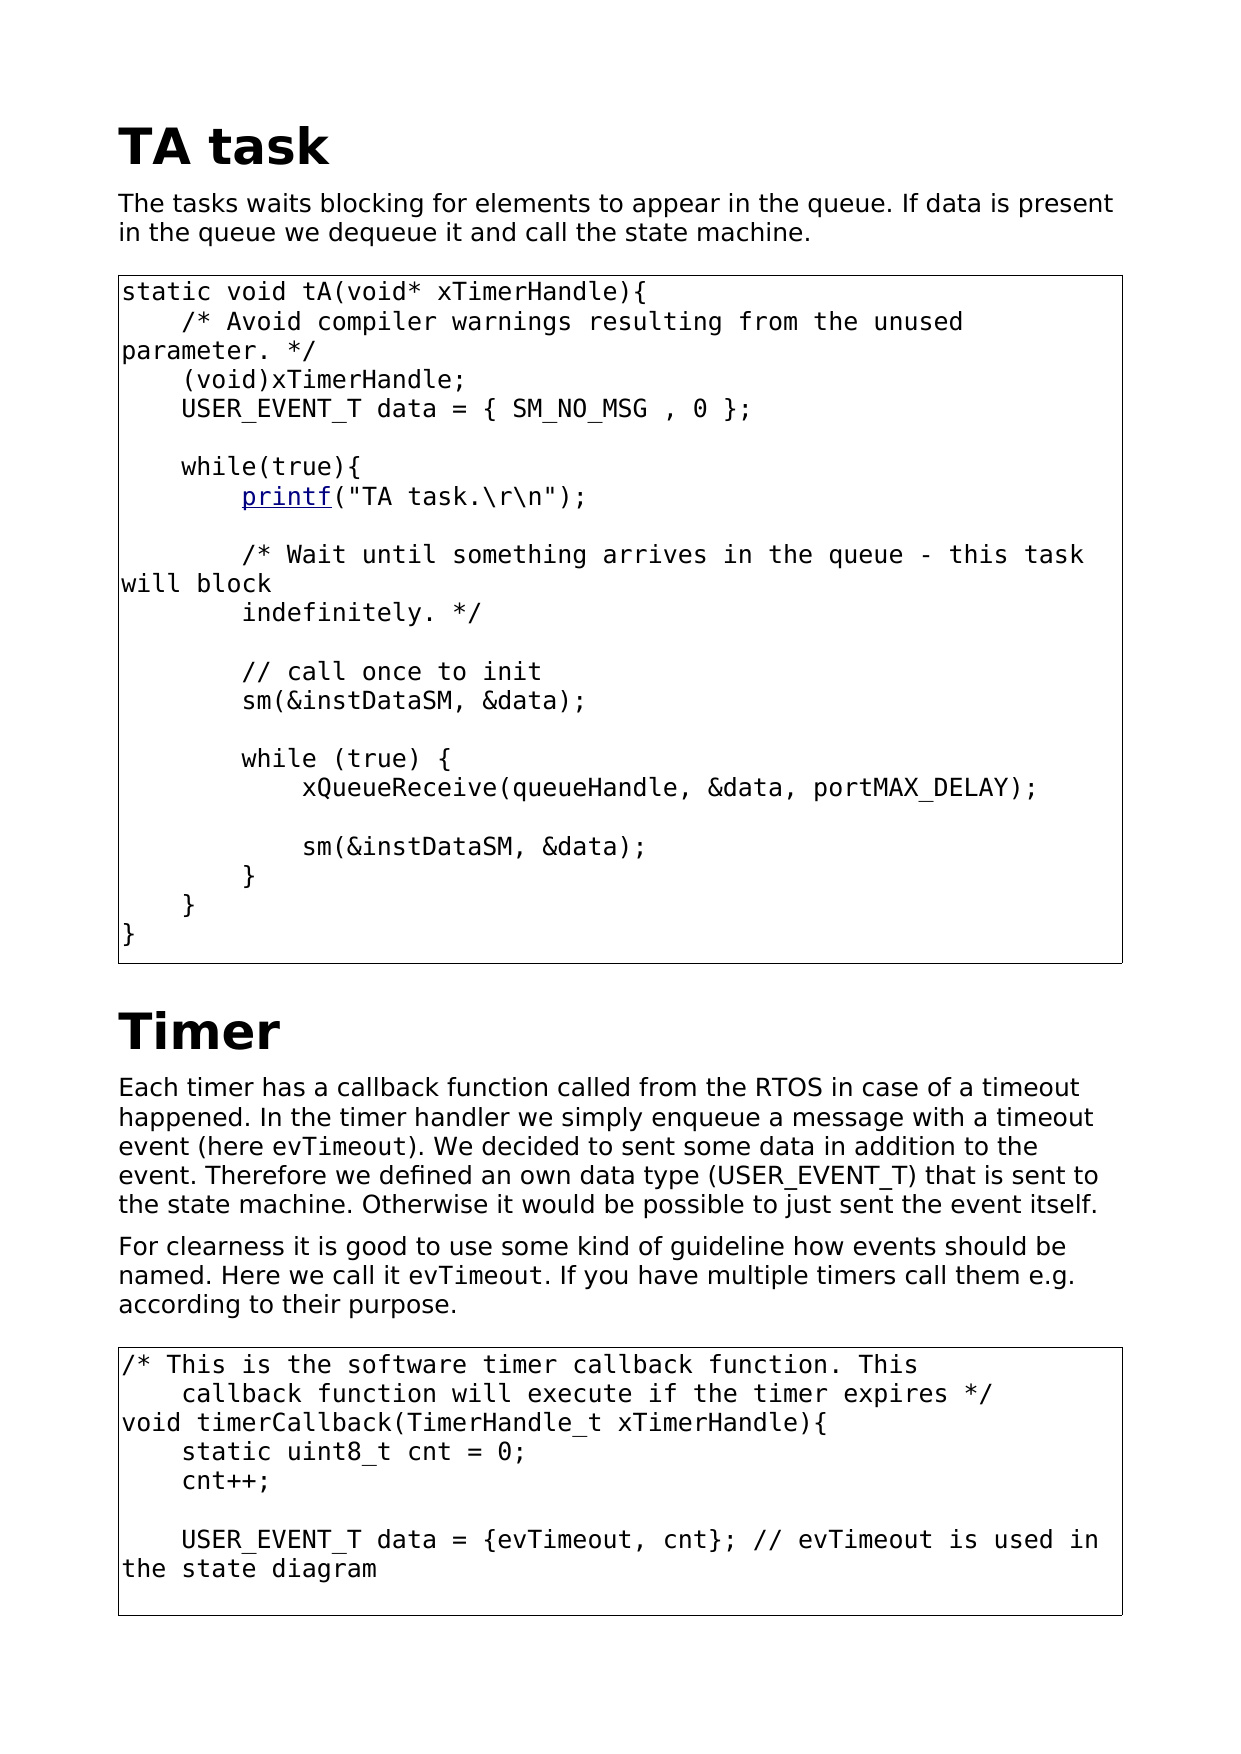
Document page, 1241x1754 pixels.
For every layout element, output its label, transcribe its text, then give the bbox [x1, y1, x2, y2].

subtitle Timer [118, 1003, 1122, 1061]
subtitle TA task [118, 118, 1122, 176]
table_header static void tA(void* xTimerHandle){ /* Avoid compiler warnings resulting from the unused parameter. */ (void)xTimerHandle; USER_EVENT_T data = { SM_NO_MSG , 0 }; while(true){ printf("TA task.\r\n"); /* Wait until something arrives in the queue - this task will block indefinitely. */ // call once to init sm(&instDataSM, &data); while (true) { xQueueReceive(queueHandle, &data, portMAX_DELAY); sm(&instDataSM, &data); } } } [119, 276, 1122, 963]
text The tasks waits blocking for elements to appear in the queue. If data is present in the queue we dequeue it and call the state machine. [118, 189, 1122, 247]
text Each timer has a callback function called from the RTOS in case of a timeout happened. In the timer handler we simply enqueue a message with a timeout event (here evTimeout). We decided to sent some data in addition to the event. Therefore we defined an own data type (USER_EVENT_T) that is sent to the state machine. Otherwise it would be possible to just sent the event itself. [118, 1074, 1122, 1219]
text For clearness it is good to use some kind of guideline how events should be named. Here we call it evTimeout. If you have multiple timers call them e.g. according to their purpose. [118, 1232, 1122, 1319]
table_header /* This is the software timer callback function. This callback function will execute if the timer expires */ void timerCallback(TimerHandle_t xTimerHandle){ static uint8_t cnt = 0; cnt++; USER_EVENT_T data = {evTimeout, cnt}; // evTimeout is used in the state diagram [119, 1348, 1122, 1615]
